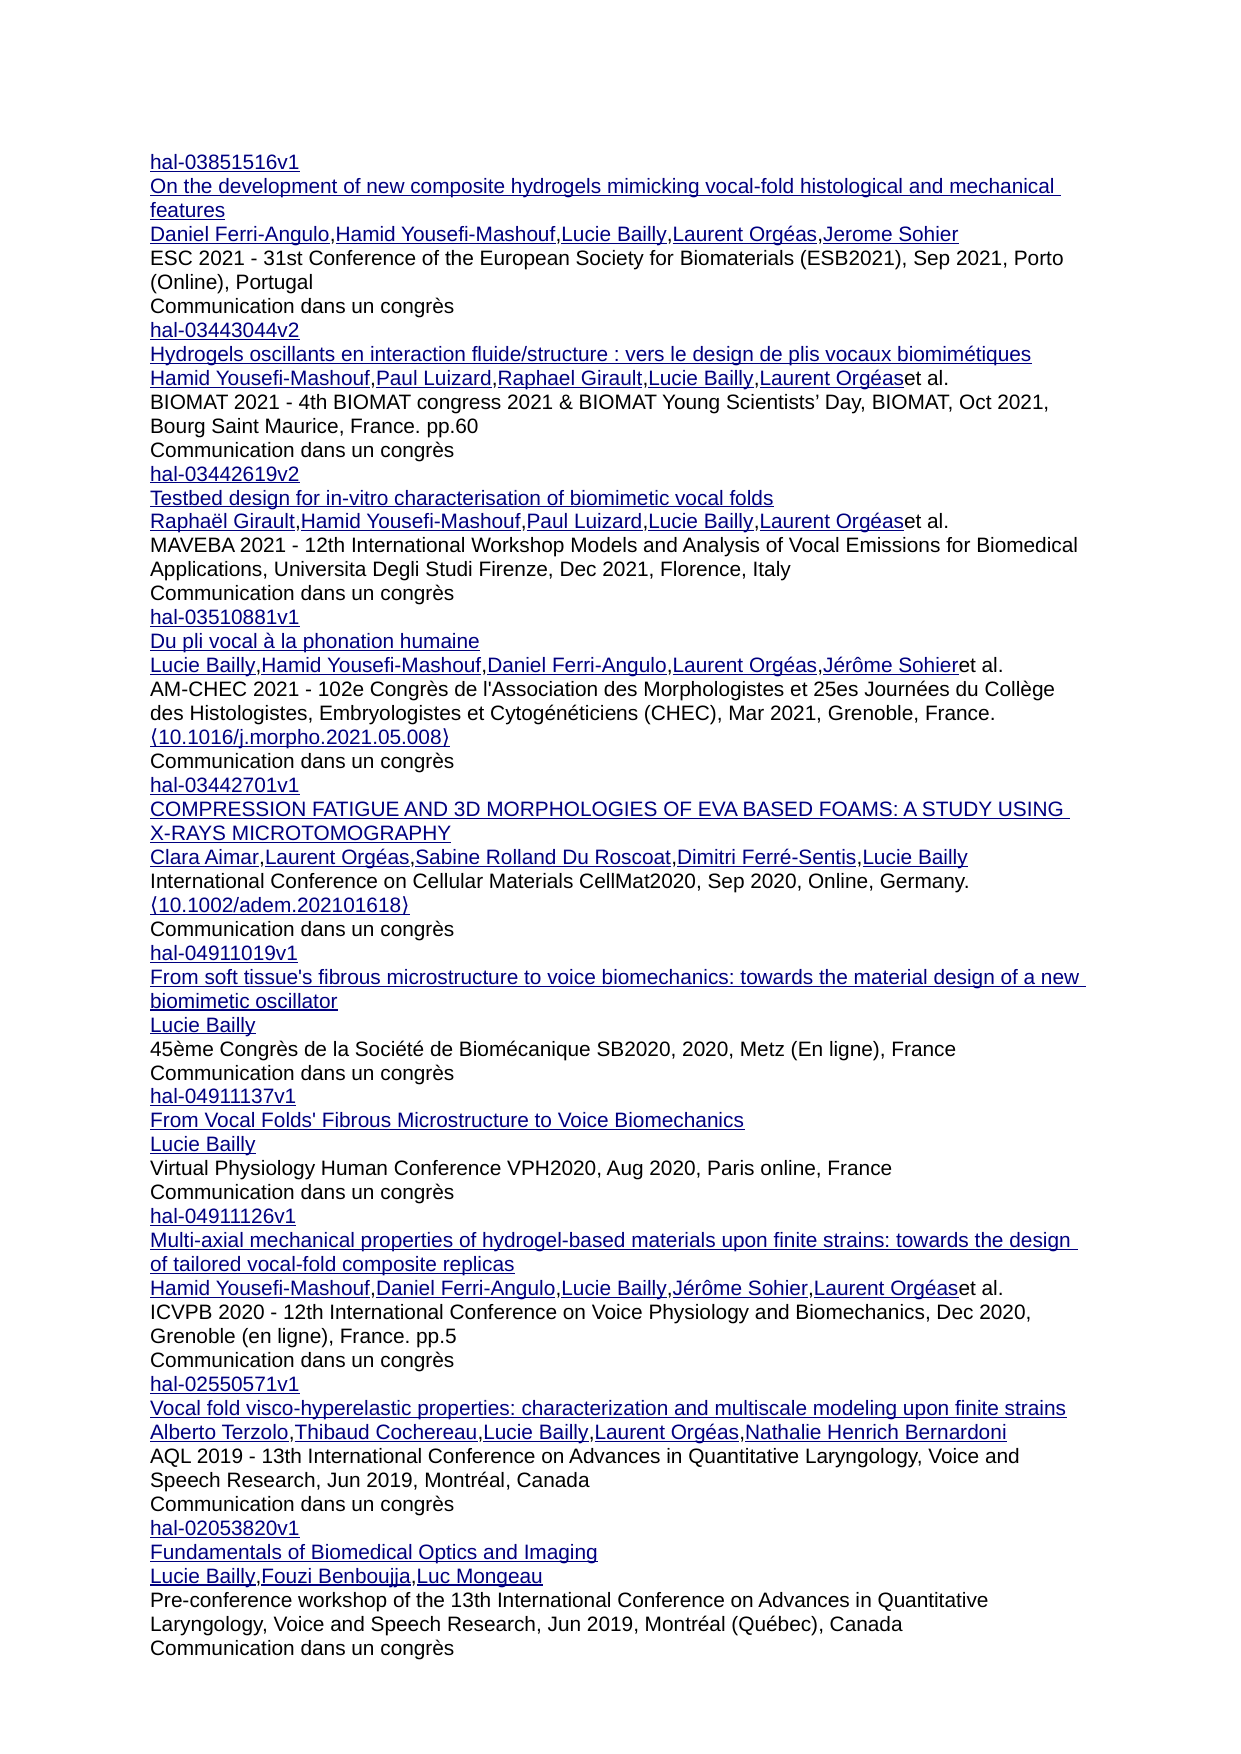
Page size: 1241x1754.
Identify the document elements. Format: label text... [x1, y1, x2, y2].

table_cell Vocal fold visco-hyperelastic properties: characterization and multiscale modeling upon finite strains Alberto Terzolo,Thibaud Cochereau,Lucie Bailly,Laurent Orgéas,Nathalie Henrich Bernardoni AQL 2019 - 13th International Conference on Advances in Quantitative Laryngology, Voice and Speech Research, Jun 2019, Montréal, Canada Communication dans un congrès hal-02053820v1 [150, 1396, 1090, 1539]
table_cell On the development of new composite hydrogels mimicking vocal-fold histological and mechanical features Daniel Ferri-Angulo,Hamid Yousefi-Mashouf,Lucie Bailly,Laurent Orgéas,Jerome Sohier ESC 2021 - 31st Conference of the European Society for Biomaterials (ESB2021), Sep 2021, Porto (Online), Portugal Communication dans un congrès hal-03443044v2 [150, 174, 1090, 342]
table_cell Multi-axial mechanical properties of hydrogel-based materials upon finite strains: towards the design of tailored vocal-fold composite replicas Hamid Yousefi-Mashouf,Daniel Ferri-Angulo,Lucie Bailly,Jérôme Sohier,Laurent Orgéaset al. ICVPB 2020 - 12th International Conference on Voice Physiology and Biomechanics, Dec 2020, Grenoble (en ligne), France. pp.5 Communication dans un congrès hal-02550571v1 [150, 1228, 1090, 1396]
table_cell hal-03851516v1 [150, 150, 1090, 174]
table_cell From Vocal Folds' Fibrous Microstructure to Voice Biomechanics Lucie Bailly Virtual Physiology Human Conference VPH2020, Aug 2020, Paris online, France Communication dans un congrès hal-04911126v1 [150, 1108, 1090, 1228]
table_cell Fundamentals of Biomedical Optics and Imaging Lucie Bailly,Fouzi Benboujja,Luc Mongeau Pre-conference workshop of the 13th International Conference on Advances in Quantitative Laryngology, Voice and Speech Research, Jun 2019, Montréal (Québec), Canada Communication dans un congrès [150, 1540, 1090, 1659]
table_cell Testbed design for in-vitro characterisation of biomimetic vocal folds Raphaël Girault,Hamid Yousefi-Mashouf,Paul Luizard,Lucie Bailly,Laurent Orgéaset al. MAVEBA 2021 - 12th International Workshop Models and Analysis of Vocal Emissions for Biomedical Applications, Universita Degli Studi Firenze, Dec 2021, Florence, Italy Communication dans un congrès hal-03510881v1 [150, 485, 1090, 629]
table_cell Hydrogels oscillants en interaction fluide/structure : vers le design de plis vocaux biomimétiques Hamid Yousefi-Mashouf,Paul Luizard,Raphael Girault,Lucie Bailly,Laurent Orgéaset al. BIOMAT 2021 - 4th BIOMAT congress 2021 & BIOMAT Young Scientists’ Day, BIOMAT, Oct 2021, Bourg Saint Maurice, France. pp.60 Communication dans un congrès hal-03442619v2 [150, 342, 1090, 485]
table_cell From soft tissue's fibrous microstructure to voice biomechanics: towards the material design of a new biomimetic oscillator Lucie Bailly 45ème Congrès de la Société de Biomécanique SB2020, 2020, Metz (En ligne), France Communication dans un congrès hal-04911137v1 [150, 965, 1090, 1108]
table_cell COMPRESSION FATIGUE AND 3D MORPHOLOGIES OF EVA BASED FOAMS: A STUDY USING X-RAYS MICROTOMOGRAPHY Clara Aimar,Laurent Orgéas,Sabine Rolland Du Roscoat,Dimitri Ferré-Sentis,Lucie Bailly International Conference on Cellular Materials CellMat2020, Sep 2020, Online, Germany. ⟨10.1002/adem.202101618⟩ Communication dans un congrès hal-04911019v1 [150, 797, 1090, 964]
table_cell Du pli vocal à la phonation humaine Lucie Bailly,Hamid Yousefi-Mashouf,Daniel Ferri-Angulo,Laurent Orgéas,Jérôme Sohieret al. AM-CHEC 2021 - 102e Congrès de l'Association des Morphologistes et 25es Journées du Collège des Histologistes, Embryologistes et Cytogénéticiens (CHEC), Mar 2021, Grenoble, France. ⟨10.1016/j.morpho.2021.05.008⟩ Communication dans un congrès hal-03442701v1 [150, 629, 1090, 797]
